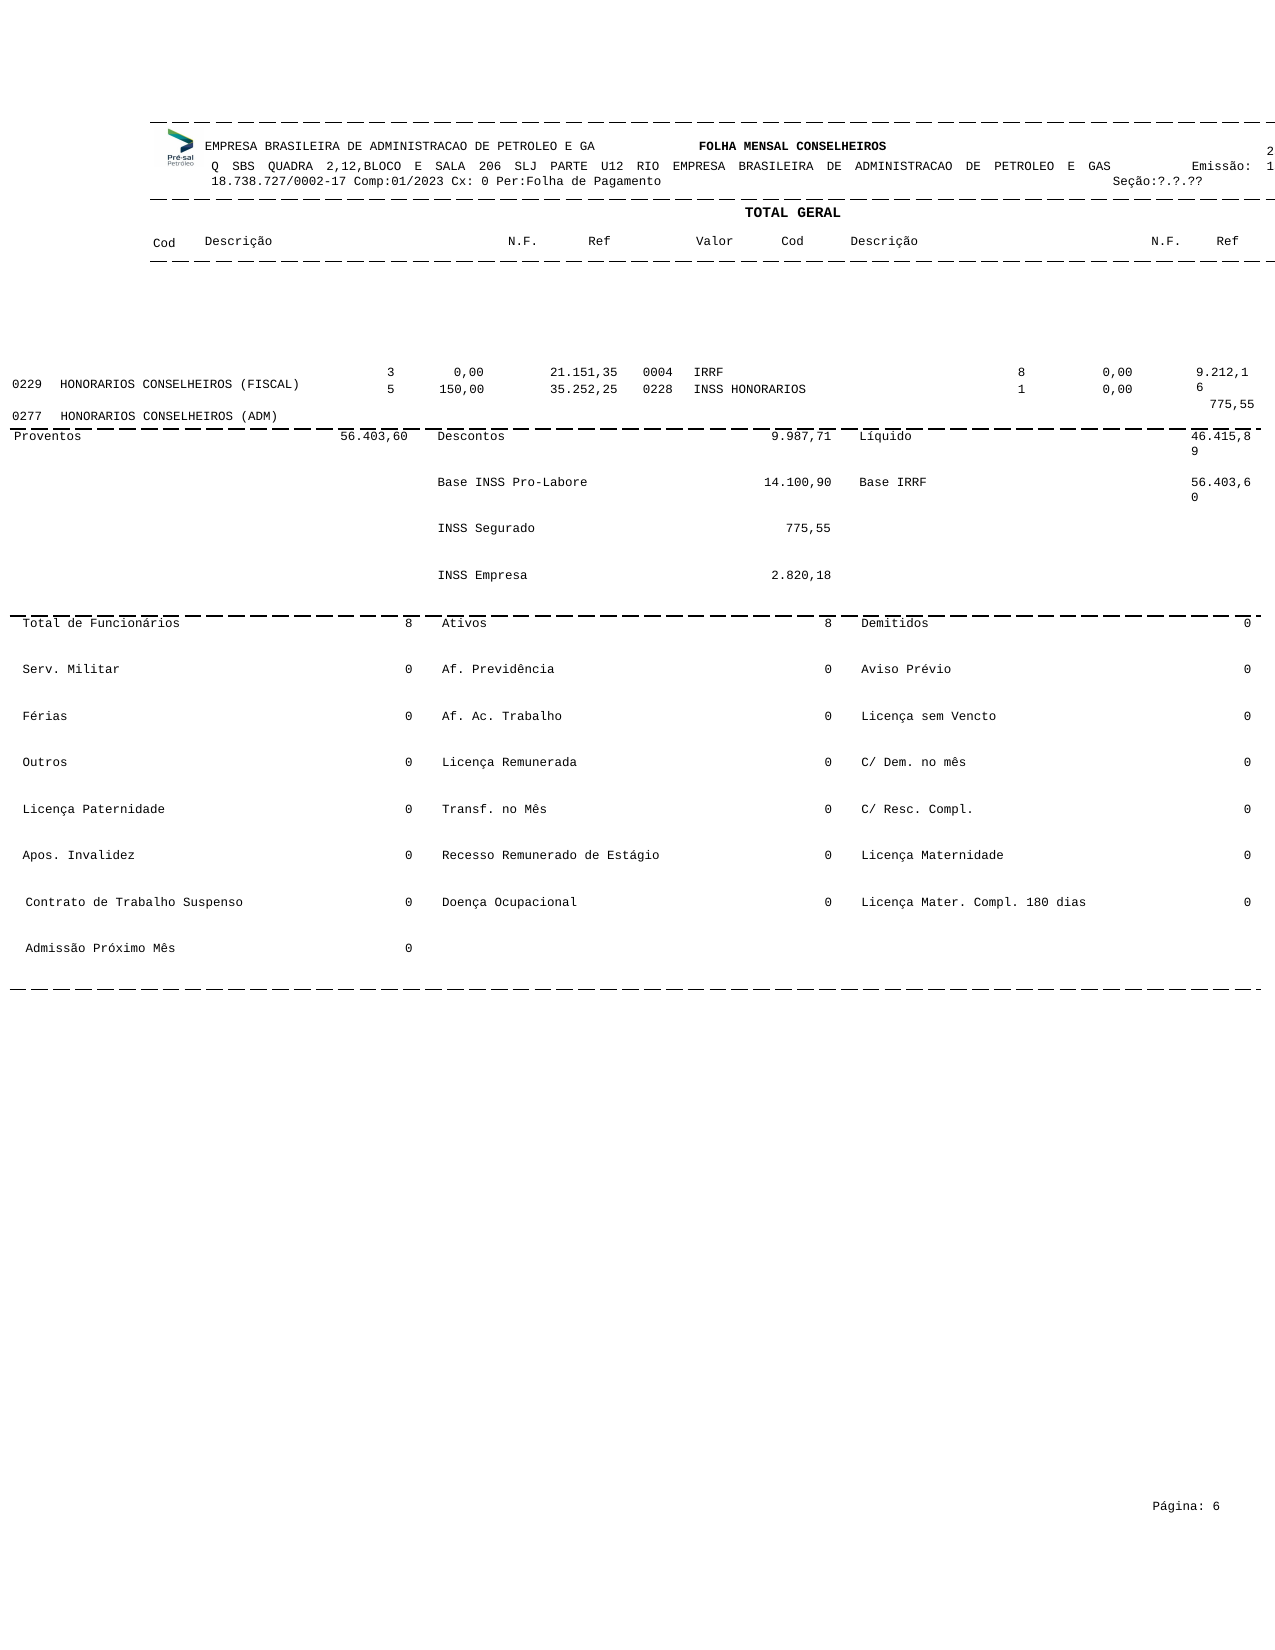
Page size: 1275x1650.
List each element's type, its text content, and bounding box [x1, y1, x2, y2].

table_cell Transf. no Mês [438, 803, 643, 849]
table_header Emissão: Seção:?.?.?? [1113, 122, 1266, 198]
table_cell [859, 523, 1018, 569]
table_cell 8 [693, 615, 859, 663]
table_cell 2.820,18 [693, 569, 859, 615]
table_header EMPRESA BRASILEIRA DE ADMINISTRACAO DE PETROLEO E GA FOLHA MENSAL CONSELHEIROS Q SBS QUADRA 2,12,BLOCO E SALA 206 SLJ PARTE U12 RIO EMPRESA BRASILEIRA DE ADMINISTRACAO DE PETROLEO E GAS 18.738.727/0002-17 Comp:01/2023 Cx: 0 Per:Folha de Pagamento [205, 122, 1113, 198]
table_header 8 1 [1018, 366, 1102, 428]
table_cell [1103, 428, 1191, 476]
table_cell [1018, 615, 1102, 663]
table_cell 0 [340, 803, 437, 849]
table_cell Af. Previdência [438, 663, 643, 710]
table_cell Cod [150, 199, 204, 261]
table_header 3 5 [340, 366, 437, 428]
table_header 0,00 150,00 [438, 366, 550, 428]
table_cell [1018, 756, 1102, 803]
table_cell 0 [693, 803, 859, 849]
table_cell Total de Funcionários [10, 615, 340, 663]
table_cell [1103, 849, 1191, 896]
table_cell Serv. Militar [10, 663, 340, 710]
table_cell 0 [693, 849, 859, 896]
table_cell [1018, 428, 1102, 476]
table_cell Base IRRF [859, 476, 1018, 522]
table_cell [340, 569, 437, 615]
table_cell 0 [340, 849, 437, 896]
table_cell 8 [340, 615, 437, 663]
table_cell Base INSS Pro-Labore [438, 476, 643, 522]
table_cell [1103, 756, 1191, 803]
table_cell 0 [1191, 756, 1261, 803]
table_cell [1103, 710, 1191, 756]
table_cell [1103, 896, 1191, 942]
table_cell [643, 523, 693, 569]
table_cell 0 [693, 896, 859, 942]
table_cell Demitidos [859, 615, 1018, 663]
table_cell [550, 428, 643, 476]
table_cell [859, 569, 1018, 615]
table_cell [340, 523, 437, 569]
table_cell INSS Empresa [438, 569, 643, 615]
table_header 0004 0228 [643, 366, 693, 428]
table_cell [1103, 569, 1191, 615]
table_cell [859, 942, 1102, 988]
table_cell [643, 476, 693, 522]
table_cell [438, 942, 693, 988]
table_cell 0 [340, 663, 437, 710]
table_cell Licença sem Vencto [859, 710, 1018, 756]
table_cell 0 [1191, 803, 1261, 849]
table_cell [1018, 569, 1102, 615]
table_header 21.151,35 35.252,25 [550, 366, 643, 428]
table_cell [643, 615, 693, 663]
table_cell Recesso Remunerado de Estágio [438, 849, 693, 896]
table_cell Af. Ac. Trabalho [438, 710, 643, 756]
table_cell 0 [1191, 896, 1261, 942]
table_header 0229 HONORARIOS CONSELHEIROS (FISCAL) 0277 HONORARIOS CONSELHEIROS (ADM) [10, 366, 340, 428]
table_cell INSS Segurado [438, 523, 643, 569]
table_cell 0 [1191, 849, 1261, 896]
table_cell N.F. Ref [1113, 199, 1266, 261]
table_cell [10, 476, 340, 522]
table_cell Ativos [438, 615, 643, 663]
table_cell [1191, 942, 1261, 988]
table_cell Licença Mater. Compl. 180 dias [859, 896, 1102, 942]
table_cell Licença Paternidade [10, 803, 340, 849]
table_cell Outros [10, 756, 340, 803]
table_header 0,00 0,00 [1103, 366, 1191, 428]
table_cell [693, 942, 859, 988]
table_cell [340, 476, 437, 522]
table_cell Descontos [438, 428, 550, 476]
table_cell Aviso Prévio [859, 663, 1018, 710]
table_cell [643, 710, 693, 756]
table_cell [10, 569, 340, 615]
table_cell 0 [693, 710, 859, 756]
table_cell [1018, 803, 1102, 849]
table_cell 0 [1191, 663, 1261, 710]
table_cell C/ Dem. no mês [859, 756, 1018, 803]
table_cell [1018, 663, 1102, 710]
table_cell 0 [693, 663, 859, 710]
table_cell Licença Remunerada [438, 756, 643, 803]
table_header [150, 122, 204, 198]
table_cell C/ Resc. Compl. [859, 803, 1018, 849]
table_cell 0 [340, 710, 437, 756]
table_cell 775,55 [693, 523, 859, 569]
table_cell 56.403,60 [340, 428, 437, 476]
table_cell [643, 428, 693, 476]
table_cell Apos. Invalidez [10, 849, 340, 896]
table_header V.12.1.34.148 25/01/2023 15:14:37 [1266, 123, 1275, 198]
table_cell Admissão Próximo Mês [10, 942, 340, 988]
table_cell 0 [1191, 710, 1261, 756]
table_cell Proventos [10, 428, 340, 476]
table_cell 46.415,89 [1191, 428, 1261, 476]
table_cell [1103, 615, 1191, 663]
table_header IRRF INSS HONORARIOS [693, 366, 859, 428]
table_cell [1191, 523, 1261, 569]
table_cell [10, 523, 340, 569]
table_cell [1103, 803, 1191, 849]
table_cell [643, 756, 693, 803]
table_cell [1103, 523, 1191, 569]
table_cell 9.987,71 [693, 428, 859, 476]
table_cell [1018, 710, 1102, 756]
table_cell 14.100,90 [693, 476, 859, 522]
table_cell [1191, 569, 1261, 615]
table_cell [1018, 476, 1102, 522]
table_cell [1018, 523, 1102, 569]
table_cell 0 [693, 756, 859, 803]
table_cell [1018, 849, 1102, 896]
table_cell Licença Maternidade [859, 849, 1018, 896]
table_cell Líquido [859, 428, 1018, 476]
table_cell Doença Ocupacional [438, 896, 693, 942]
table_cell [643, 569, 693, 615]
table_cell 0 [340, 942, 437, 988]
table_cell Valor [1266, 200, 1275, 261]
table_cell [643, 803, 693, 849]
table_cell [1103, 476, 1191, 522]
table_cell 0 [340, 896, 437, 942]
table_cell TOTAL GERAL Descrição N.F. Ref Valor Cod Descrição [205, 199, 1113, 261]
table_cell 0 [1191, 615, 1261, 663]
table_cell Contrato de Trabalho Suspenso [10, 896, 340, 942]
table_header 9.212,16 775,55 [1191, 366, 1261, 428]
table_cell 0 [340, 756, 437, 803]
table_cell [1103, 663, 1191, 710]
table_cell Férias [10, 710, 340, 756]
table_cell 56.403,60 [1191, 476, 1261, 522]
table_header [859, 366, 1018, 428]
table_cell [1103, 942, 1191, 988]
table_cell [643, 663, 693, 710]
